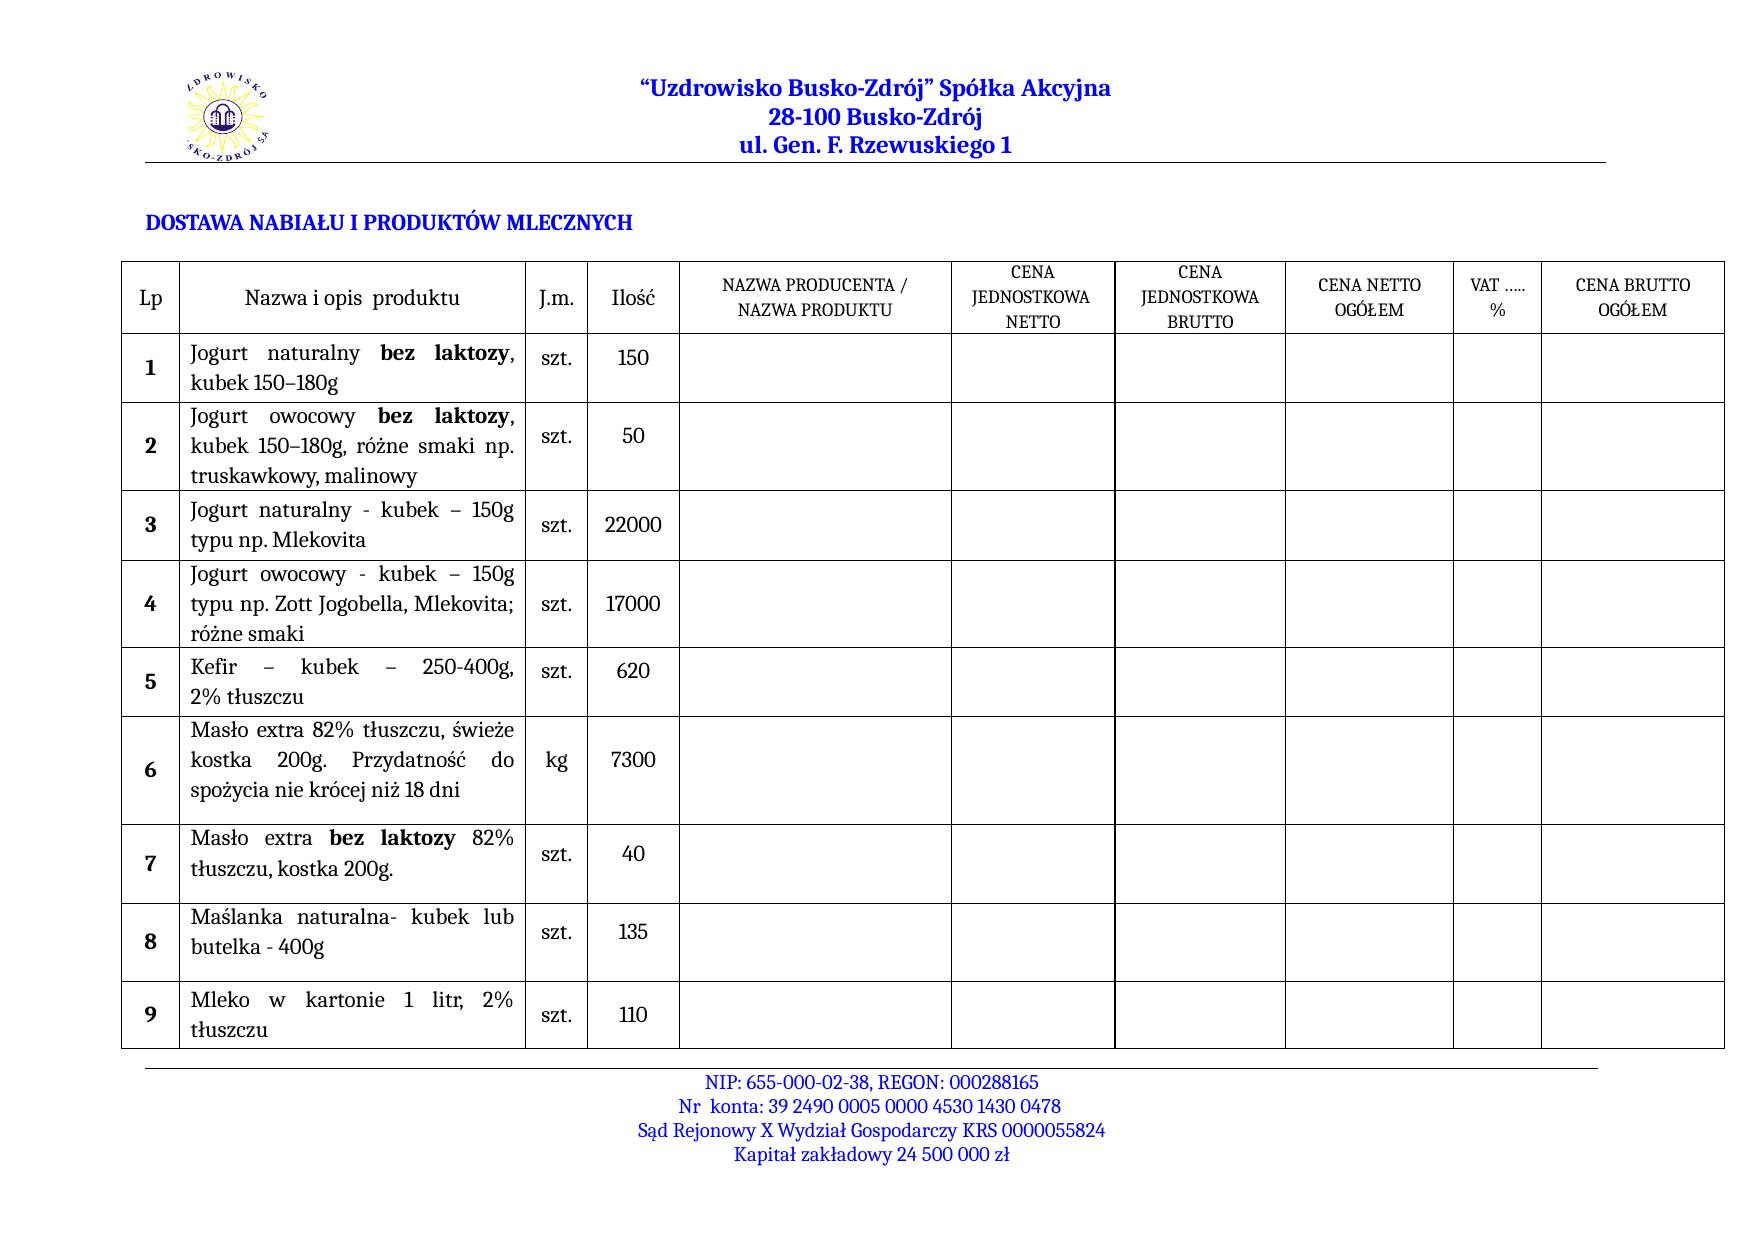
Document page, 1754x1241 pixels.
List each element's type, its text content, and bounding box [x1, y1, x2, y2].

table_cell [680, 717, 951, 824]
table_cell 5 [122, 648, 179, 716]
table_header CENA BRUTTO OGÓŁEM [1542, 262, 1724, 333]
table_cell [952, 648, 1114, 716]
table_cell [680, 403, 951, 490]
table_cell [1454, 982, 1541, 1047]
table_cell [1542, 982, 1724, 1047]
table_cell [952, 825, 1114, 903]
table_header J.m. [526, 262, 587, 333]
table_cell [1116, 648, 1285, 716]
table_cell 7300 [588, 717, 679, 824]
table_cell Masło extra 82% tłuszczu, świeże kostka 200g. Przydatność do spożycia nie krócej niż 18 dni [180, 717, 525, 824]
table_cell [1454, 403, 1541, 490]
table_header NAZWA PRODUCENTA / NAZWA PRODUKTU [680, 262, 951, 333]
table_cell [1542, 648, 1724, 716]
table_cell kg [526, 717, 587, 824]
table_cell [1116, 982, 1285, 1047]
table_cell [680, 491, 951, 559]
table_cell 150 [588, 334, 679, 402]
table_cell [952, 334, 1114, 402]
table_cell Jogurt naturalny bez laktozy, kubek 150–180g [180, 334, 525, 402]
table_cell 2 [122, 403, 179, 490]
table_cell [952, 403, 1114, 490]
table_cell 17000 [588, 561, 679, 647]
table_cell Jogurt owocowy bez laktozy, kubek 150–180g, różne smaki np. truskawkowy, malinowy [180, 403, 525, 490]
table_cell [1454, 825, 1541, 903]
table_cell 8 [122, 904, 179, 981]
table_cell [1286, 904, 1453, 981]
table_cell [1286, 825, 1453, 903]
table_cell [1454, 334, 1541, 402]
table_cell 110 [588, 982, 679, 1047]
text DOSTAWA NABIAŁU I PRODUKTÓW MLECZNYCH [145, 210, 1606, 236]
table_cell szt. [526, 334, 587, 402]
table_cell [1286, 403, 1453, 490]
table_cell [1286, 491, 1453, 559]
table_cell [1116, 825, 1285, 903]
table_cell [1286, 648, 1453, 716]
table_cell szt. [526, 982, 587, 1047]
table_cell [680, 561, 951, 647]
table_cell [1116, 491, 1285, 559]
table_cell [952, 982, 1114, 1047]
table_cell Mleko w kartonie 1 litr, 2% tłuszczu [180, 982, 525, 1047]
table_cell [952, 717, 1114, 824]
table_cell [1542, 561, 1724, 647]
table_cell 40 [588, 825, 679, 903]
table_header CENA JEDNOSTKOWA NETTO [952, 262, 1114, 333]
table_cell 7 [122, 825, 179, 903]
table_cell [1116, 334, 1285, 402]
table_cell [680, 825, 951, 903]
table_cell Jogurt naturalny - kubek – 150g typu np. Mlekovita [180, 491, 525, 559]
table_cell 50 [588, 403, 679, 490]
table_cell Kefir – kubek – 250-400g, 2% tłuszczu [180, 648, 525, 716]
table_cell [1542, 334, 1724, 402]
table_cell [952, 904, 1114, 981]
table_cell 135 [588, 904, 679, 981]
table_cell [680, 982, 951, 1047]
table_cell [1542, 717, 1724, 824]
table_cell 620 [588, 648, 679, 716]
table_cell Maślanka naturalna- kubek lub butelka - 400g [180, 904, 525, 981]
table_cell [1116, 717, 1285, 824]
table_cell [1454, 717, 1541, 824]
table_cell 1 [122, 334, 179, 402]
table_cell 3 [122, 491, 179, 559]
table_header Lp [122, 262, 179, 333]
table_cell [1454, 648, 1541, 716]
table_header CENA NETTO OGÓŁEM [1286, 262, 1453, 333]
table_cell [1286, 561, 1453, 647]
table_cell [680, 904, 951, 981]
table_header Ilość [588, 262, 679, 333]
table_cell 6 [122, 717, 179, 824]
table_cell [952, 561, 1114, 647]
table_cell [952, 491, 1114, 559]
table_cell Jogurt owocowy - kubek – 150g typu np. Zott Jogobella, Mlekovita; różne smaki [180, 561, 525, 647]
table_cell szt. [526, 491, 587, 559]
table_cell szt. [526, 561, 587, 647]
table_cell 22000 [588, 491, 679, 559]
table_cell szt. [526, 825, 587, 903]
table_cell 4 [122, 561, 179, 647]
table_cell szt. [526, 648, 587, 716]
table_cell Masło extra bez laktozy 82% tłuszczu, kostka 200g. [180, 825, 525, 903]
table_header CENA JEDNOSTKOWA BRUTTO [1116, 262, 1285, 333]
table_cell [1286, 717, 1453, 824]
table_cell [1542, 825, 1724, 903]
table_cell [1286, 982, 1453, 1047]
table_cell szt. [526, 904, 587, 981]
table_cell [1454, 904, 1541, 981]
table_header Nazwa i opis produktu [180, 262, 525, 333]
table_cell [1454, 491, 1541, 559]
table_cell [1542, 403, 1724, 490]
table_cell [680, 334, 951, 402]
table_cell [1116, 403, 1285, 490]
table_cell [1542, 904, 1724, 981]
table_cell [680, 648, 951, 716]
table_cell 9 [122, 982, 179, 1047]
table_cell [1542, 491, 1724, 559]
table_header VAT ….. % [1454, 262, 1541, 333]
table_cell [1116, 904, 1285, 981]
table_cell [1286, 334, 1453, 402]
table_cell szt. [526, 403, 587, 490]
table_cell [1116, 561, 1285, 647]
table_cell [1454, 561, 1541, 647]
